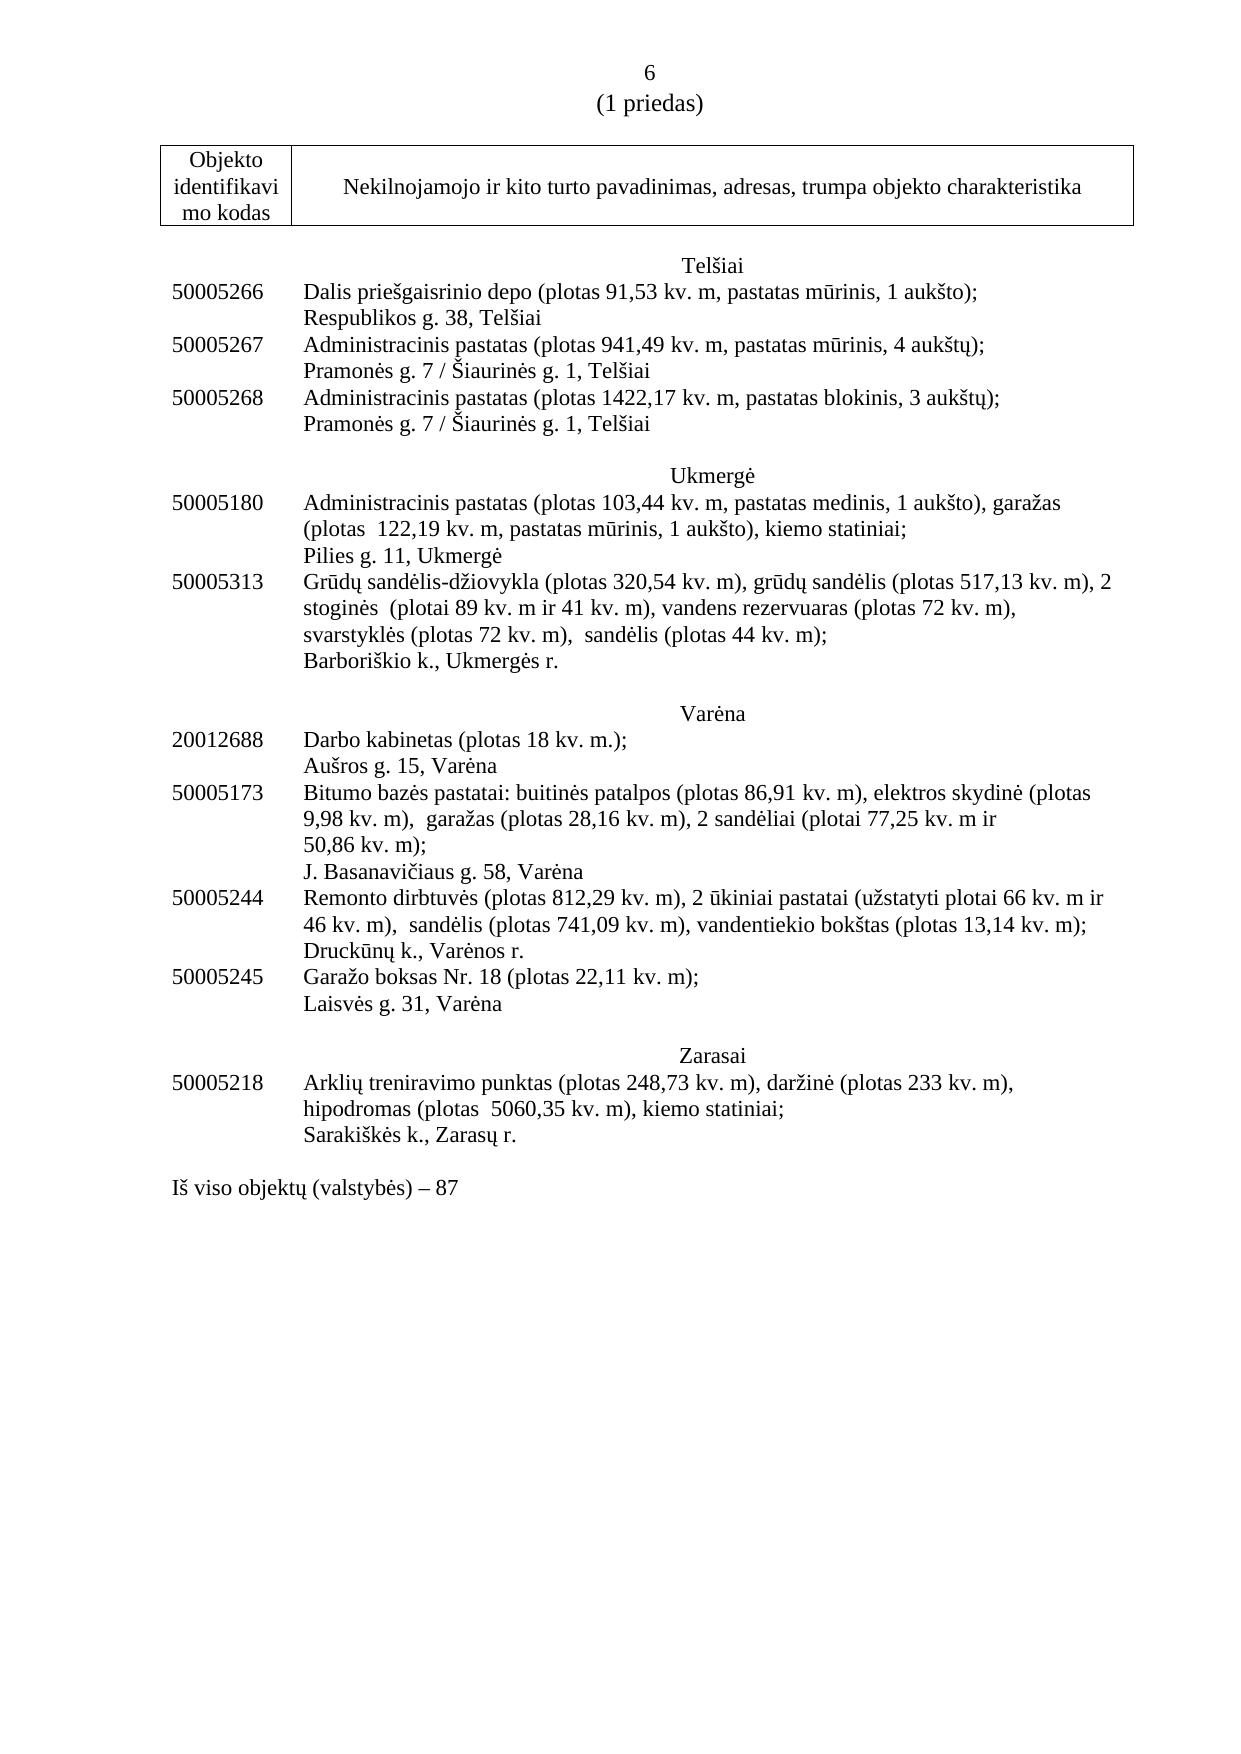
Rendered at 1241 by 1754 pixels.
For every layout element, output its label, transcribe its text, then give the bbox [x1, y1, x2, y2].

table_cell 50005267 [160, 331, 292, 383]
table_cell 50005180 [160, 489, 292, 568]
table_cell Administracinis pastatas (plotas 941,49 kv. m, pastatas mūrinis, 4 aukštų); Pramonės g. 7 / Šiaurinės g. 1, Telšiai [292, 331, 1133, 383]
table_cell [160, 1043, 292, 1069]
table_cell Bitumo bazės pastatai: buitinės patalpos (plotas 86,91 kv. m), elektros skydinė (plotas 9,98 kv. m), garažas (plotas 28,16 kv. m), 2 sandėliai (plotai 77,25 kv. m ir 50,86 kv. m); J. Basanavičiaus g. 58, Varėna [292, 779, 1133, 884]
table_cell Dalis priešgaisrinio depo (plotas 91,53 kv. m, pastatas mūrinis, 1 aukšto); Respublikos g. 38, Telšiai [292, 278, 1133, 331]
table_cell [659, 1174, 807, 1201]
table_cell Darbo kabinetas (plotas 18 kv. m.); Aušros g. 15, Varėna [292, 726, 1133, 779]
table_cell [160, 700, 292, 726]
table_cell 50005244 [160, 884, 292, 963]
table_cell Varėna [292, 700, 1133, 726]
table_cell Garažo boksas Nr. 18 (plotas 22,11 kv. m); Laisvės g. 31, Varėna [292, 963, 1133, 1016]
table_cell 50005313 [160, 568, 292, 673]
table_cell 50005268 [160, 384, 292, 436]
table_cell Remonto dirbtuvės (plotas 812,29 kv. m), 2 ūkiniai pastatai (užstatyti plotai 66 kv. m ir 46 kv. m), sandėlis (plotas 741,09 kv. m), vandentiekio bokštas (plotas 13,14 kv. m); Druckūnų k., Varėnos r. [292, 884, 1133, 963]
table_cell [160, 1016, 1133, 1042]
table_cell 20012688 [160, 726, 292, 779]
table_cell [807, 1174, 1133, 1201]
table_cell 50005173 [160, 779, 292, 884]
table_cell [160, 463, 292, 489]
table_header Objekto identifikavimo kodas [161, 146, 291, 225]
table_cell Zarasai [292, 1043, 1133, 1069]
table_cell Arklių treniravimo punktas (plotas 248,73 kv. m), daržinė (plotas 233 kv. m), hipodromas (plotas 5060,35 kv. m), kiemo statiniai; Sarakiškės k., Zarasų r. [292, 1069, 1133, 1148]
table_cell Telšiai [292, 252, 1133, 278]
table_cell [160, 252, 292, 278]
table_cell Grūdų sandėlis-džiovykla (plotas 320,54 kv. m), grūdų sandėlis (plotas 517,13 kv. m), 2 stoginės (plotai 89 kv. m ir 41 kv. m), vandens rezervuaras (plotas 72 kv. m), svarstyklės (plotas 72 kv. m), sandėlis (plotas 44 kv. m); Barboriškio k., Ukmergės r. [292, 568, 1133, 673]
table_cell 50005245 [160, 963, 292, 1016]
table_cell Administracinis pastatas (plotas 1422,17 kv. m, pastatas blokinis, 3 aukštų); Pramonės g. 7 / Šiaurinės g. 1, Telšiai [292, 384, 1133, 436]
table_cell 50005266 [160, 278, 292, 331]
table_cell [160, 436, 1133, 463]
table_cell [160, 674, 1133, 700]
table_cell [160, 1148, 1133, 1174]
table_cell Administracinis pastatas (plotas 103,44 kv. m, pastatas medinis, 1 aukšto), garažas (plotas 122,19 kv. m, pastatas mūrinis, 1 aukšto), kiemo statiniai; Pilies g. 11, Ukmergė [292, 489, 1133, 568]
table_cell Ukmergė [292, 463, 1133, 489]
table_cell 50005218 [160, 1069, 292, 1148]
table_header Nekilnojamojo ir kito turto pavadinimas, adresas, trumpa objekto charakteristika [292, 146, 1133, 225]
table_cell [160, 226, 1133, 252]
table_cell Iš viso objektų (valstybės) – 87 [160, 1174, 659, 1201]
